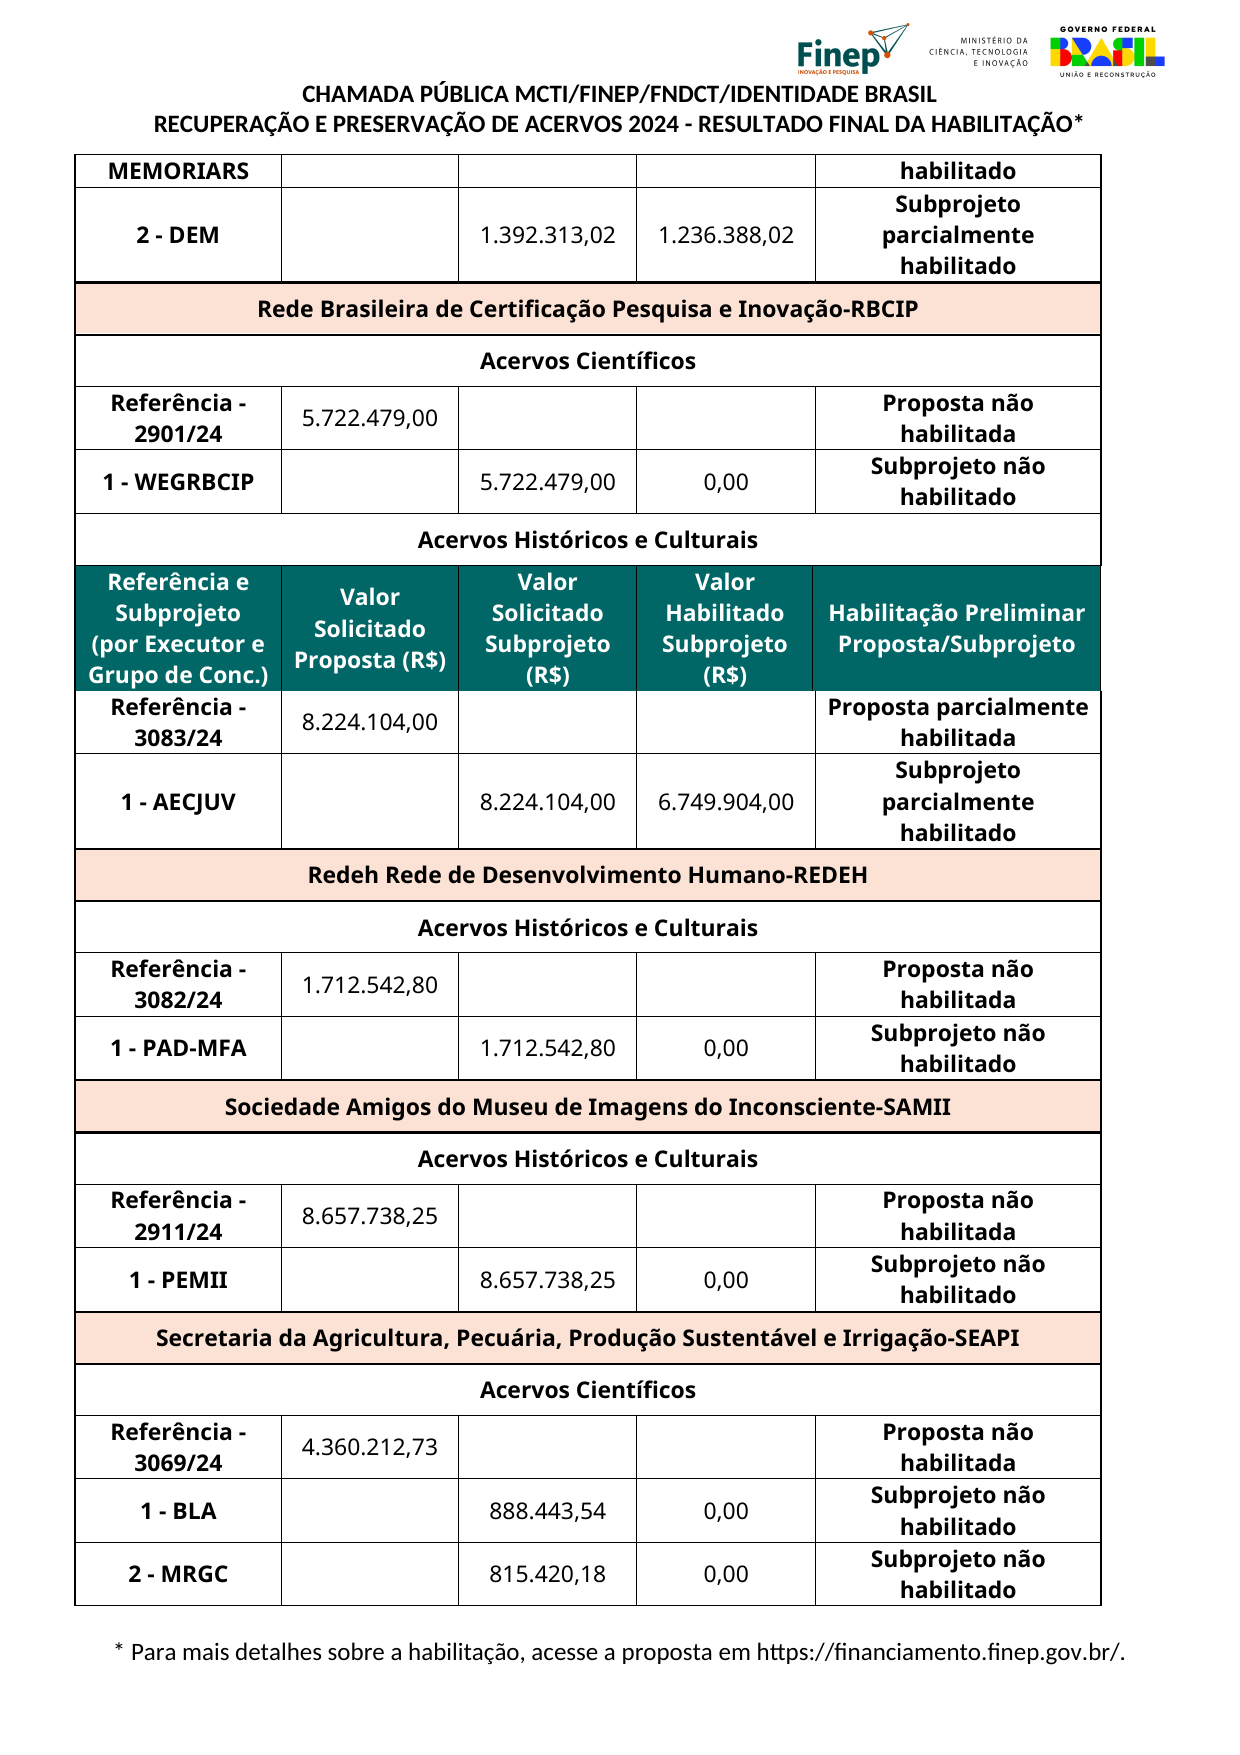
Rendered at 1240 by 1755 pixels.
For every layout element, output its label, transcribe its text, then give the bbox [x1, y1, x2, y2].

table_cell 1.392.313,02 [459, 188, 636, 281]
table_cell Referência - 3082/24 [76, 953, 281, 1016]
table_cell 0,00 [637, 1543, 815, 1605]
table_cell 888.443,54 [459, 1479, 636, 1542]
table_cell Subprojeto não habilitado [816, 1479, 1100, 1542]
table_cell [637, 953, 815, 1016]
table_cell Acervos Históricos e Culturais [76, 514, 1100, 565]
table_cell 1 - PEMII [76, 1248, 281, 1311]
table_cell [637, 691, 815, 753]
table_cell Valor Habilitado Subprojeto (R$) [637, 566, 812, 691]
table_cell [459, 1416, 636, 1478]
table_cell 2 - MRGC [76, 1543, 281, 1605]
table_cell Rede Brasileira de Certificação Pesquisa e Inovação-RBCIP [76, 284, 1100, 333]
table_cell 1 - BLA [76, 1479, 281, 1542]
table_cell [282, 1017, 458, 1079]
table_cell [282, 1543, 458, 1605]
table_cell [459, 387, 636, 449]
table_cell habilitado [816, 155, 1100, 187]
table_cell 0,00 [637, 1017, 815, 1079]
table_cell Subprojeto parcialmente habilitado [816, 754, 1100, 848]
table_cell [637, 387, 815, 449]
table_cell 0,00 [637, 450, 815, 513]
table_cell [459, 953, 636, 1016]
table_cell MEMORIARS [76, 155, 281, 187]
table_cell Subprojeto não habilitado [816, 450, 1100, 513]
table_cell [282, 450, 458, 513]
table_cell 1.712.542,80 [282, 953, 458, 1016]
table_cell [282, 188, 458, 281]
table_cell 4.360.212,73 [282, 1416, 458, 1478]
table_cell 8.224.104,00 [282, 691, 458, 753]
table_cell 1.236.388,02 [637, 188, 815, 281]
table_cell Subprojeto não habilitado [816, 1017, 1100, 1079]
table_cell Referência - 2911/24 [76, 1185, 281, 1247]
table_cell 1 - PAD-MFA [76, 1017, 281, 1079]
table_cell Redeh Rede de Desenvolvimento Humano-REDEH [76, 850, 1100, 900]
table_cell 8.657.738,25 [459, 1248, 636, 1311]
table_cell Subprojeto não habilitado [816, 1543, 1100, 1605]
table_cell Valor Solicitado Proposta (R$) [282, 566, 458, 691]
table_cell [637, 155, 815, 187]
table_cell 0,00 [637, 1248, 815, 1311]
table_cell [282, 1248, 458, 1311]
table_cell Referência - 2901/24 [76, 387, 281, 449]
table_cell 6.749.904,00 [637, 754, 815, 848]
table_cell 2 - DEM [76, 188, 281, 281]
table_cell [282, 1479, 458, 1542]
table_cell Referência - 3083/24 [76, 691, 281, 753]
table_cell Referência e Subprojeto (por Executor e Grupo de Conc.) [76, 566, 281, 691]
table_cell Acervos Históricos e Culturais [76, 902, 1100, 952]
table_cell 8.224.104,00 [459, 754, 636, 848]
table_cell [282, 754, 458, 848]
table_cell 1 - WEGRBCIP [76, 450, 281, 513]
table_cell Proposta não habilitada [816, 1416, 1100, 1478]
table_cell [459, 691, 636, 753]
table_cell Acervos Históricos e Culturais [76, 1134, 1100, 1183]
table_cell Referência - 3069/24 [76, 1416, 281, 1478]
table_cell 0,00 [637, 1479, 815, 1542]
table_cell Valor Solicitado Subprojeto (R$) [459, 566, 636, 691]
table_cell [637, 1185, 815, 1247]
table_cell 815.420,18 [459, 1543, 636, 1605]
table_cell Sociedade Amigos do Museu de Imagens do Inconsciente-SAMII [76, 1081, 1100, 1131]
table_cell [459, 155, 636, 187]
table_cell Proposta não habilitada [816, 953, 1100, 1016]
table_cell 8.657.738,25 [282, 1185, 458, 1247]
table_cell 5.722.479,00 [459, 450, 636, 513]
table_cell [637, 1416, 815, 1478]
table_cell Acervos Científicos [76, 336, 1100, 386]
table_cell Habilitação Preliminar Proposta/Subprojeto [813, 566, 1100, 691]
table_cell Proposta não habilitada [816, 387, 1100, 449]
table_cell Subprojeto não habilitado [816, 1248, 1100, 1311]
table_cell Proposta parcialmente habilitada [816, 691, 1100, 753]
table_cell Secretaria da Agricultura, Pecuária, Produção Sustentável e Irrigação-SEAPI [76, 1313, 1100, 1363]
table_cell Acervos Científicos [76, 1365, 1100, 1415]
table_cell Subprojeto parcialmente habilitado [816, 188, 1100, 281]
table_cell [282, 155, 458, 187]
table_cell 1 - AECJUV [76, 754, 281, 848]
table_cell [459, 1185, 636, 1247]
table_cell 5.722.479,00 [282, 387, 458, 449]
table_cell 1.712.542,80 [459, 1017, 636, 1079]
table_cell Proposta não habilitada [816, 1185, 1100, 1247]
